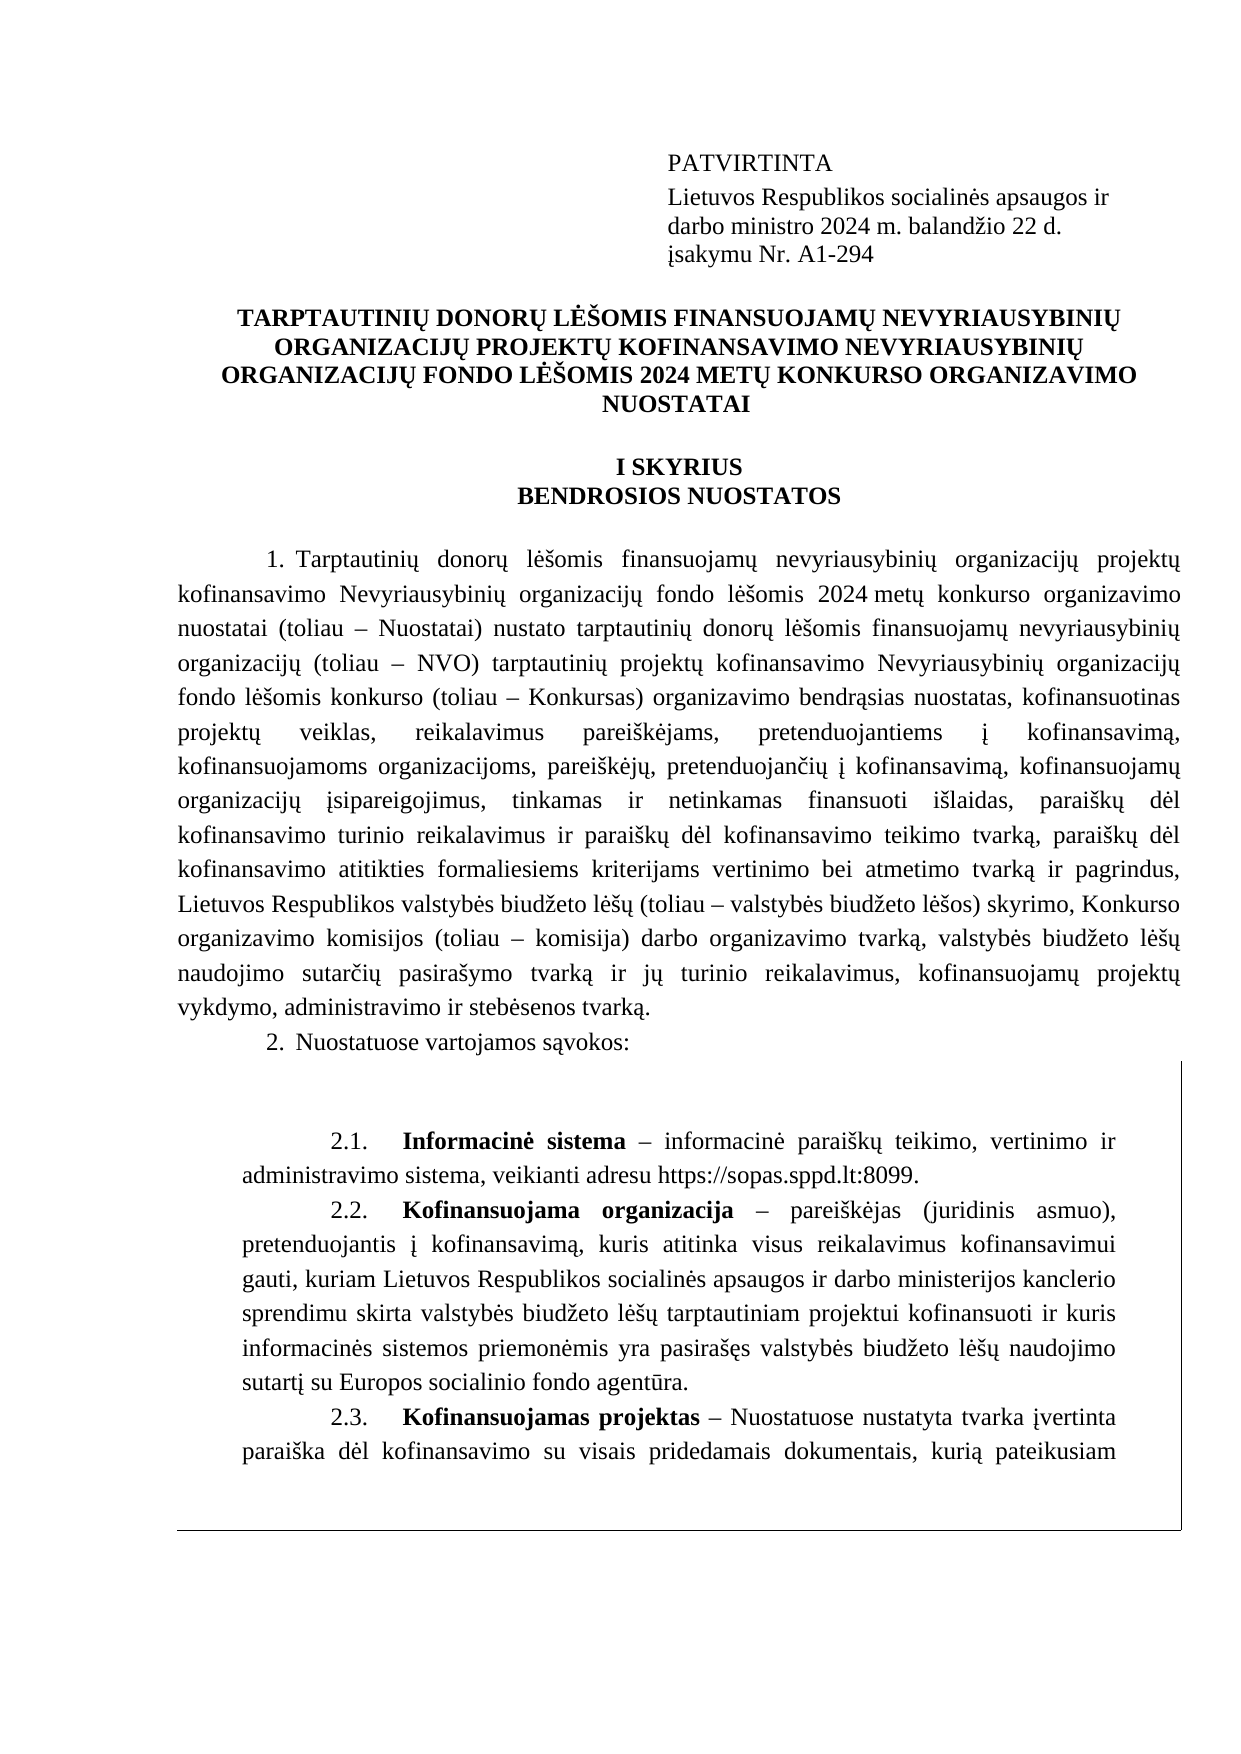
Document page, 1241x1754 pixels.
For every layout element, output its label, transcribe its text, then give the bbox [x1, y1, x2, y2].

text 2.2. Kofinansuojama organizacija – pareiškėjas (juridinis asmuo), pretenduojantis į kofinansavimą, kuris atitinka visus reikalavimus kofinansavimui gauti, kuriam Lietuvos Respublikos socialinės apsaugos ir darbo ministerijos kanclerio sprendimu skirta valstybės biudžeto lėšų tarptautiniam projektui kofinansuoti ir kuris informacinės sistemos priemonėmis yra pasirašęs valstybės biudžeto lėšų naudojimo sutartį su Europos socialinio fondo agentūra. [177, 1130, 1181, 1337]
text PATVIRTINTA [177, 148, 1181, 176]
text įsakymu Nr. A1-294 [177, 239, 1181, 268]
text TARPTAUTINIŲ DONORŲ LĖŠOMIS FINANSUOJAMŲ NEVYRIAUSYBINIŲ ORGANIZACIJŲ PROJEKTŲ KOFINANSAVIMO NEVYRIAUSYBINIŲ ORGANIZACIJŲ FONDO LĖŠOMIS 2024 METŲ KONKURSO ORGANIZAVIMO NUOSTATAI [177, 303, 1181, 418]
text I SKYRIUS [177, 452, 1181, 481]
text BENDROSIOS NUOSTATOS [177, 481, 1181, 510]
text 2.3. Kofinansuojamas projektas – Nuostatuose nustatyta tvarka įvertinta paraiška dėl kofinansavimo su visais pridedamais dokumentais, kurią pateikusiam pareiškėjui, pretenduojančiam į kofinansavimą, skirtas kofinansavimas iš valstybės biudžeto lėšų. [177, 1337, 1181, 1530]
text 1. Tarptautinių donorų lėšomis finansuojamų nevyriausybinių organizacijų projektų kofinansavimo Nevyriausybinių organizacijų fondo lėšomis 2024 metų konkurso organizavimo nuostatai (toliau – Nuostatai) nustato tarptautinių donorų lėšomis finansuojamų nevyriausybinių organizacijų (toliau – NVO) tarptautinių projektų kofinansavimo Nevyriausybinių organizacijų fondo lėšomis konkurso (toliau – Konkursas) organizavimo bendrąsias nuostatas, kofinansuotinas projektų veiklas, reikalavimus pareiškėjams, pretenduojantiems į kofinansavimą, kofinansuojamoms organizacijoms, pareiškėjų, pretenduojančių į kofinansavimą, kofinansuojamų organizacijų įsipareigojimus, tinkamas ir netinkamas finansuoti išlaidas, paraiškų dėl kofinansavimo turinio reikalavimus ir paraiškų dėl kofinansavimo teikimo tvarką, paraiškų dėl kofinansavimo atitikties formaliesiems kriterijams vertinimo bei atmetimo tvarką ir pagrindus, Lietuvos Respublikos valstybės biudžeto lėšų (toliau – valstybės biudžeto lėšos) skyrimo, Konkurso organizavimo komisijos (toliau – komisija) darbo organizavimo tvarką, valstybės biudžeto lėšų naudojimo sutarčių pasirašymo tvarką ir jų turinio reikalavimus, kofinansuojamų projektų vykdymo, administravimo ir stebėsenos tvarką. [177, 544, 1181, 1021]
text darbo ministro 2024 m. balandžio 22 d. [177, 211, 1181, 239]
text 2.1. Informacinė sistema – informacinė paraiškų teikimo, vertinimo ir administravimo sistema, veikianti adresu https://sopas.sppd.lt:8099. [177, 1061, 1181, 1130]
text Lietuvos Respublikos socialinės apsaugos ir [177, 182, 1181, 211]
text 2. Nuostatuose vartojamos sąvokos: [177, 1027, 1181, 1056]
